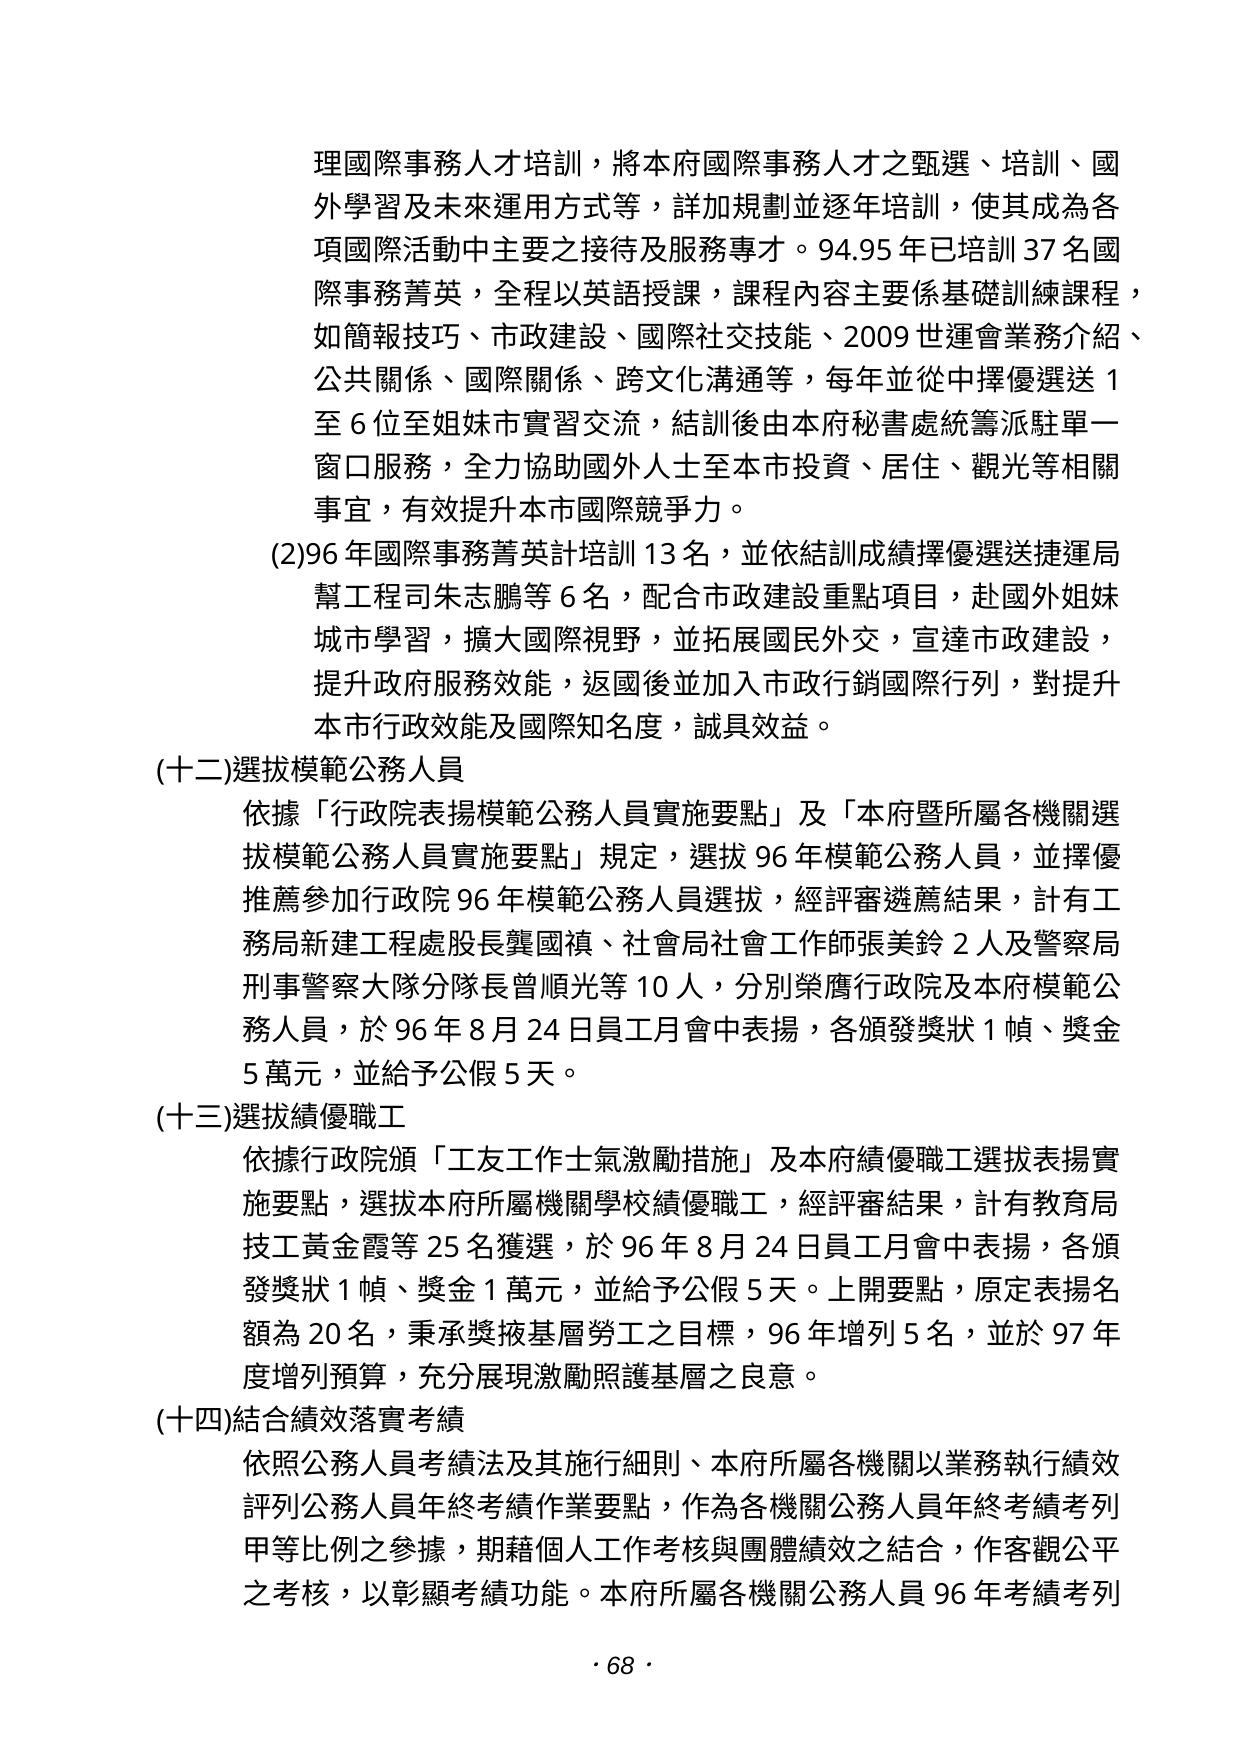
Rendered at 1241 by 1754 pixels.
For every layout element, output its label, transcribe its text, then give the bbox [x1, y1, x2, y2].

text (十二)選拔模範公務人員 [156, 746, 1121, 789]
text (十三)選拔績優職工 [156, 1093, 1121, 1136]
text (2)96年國際事務菁英計培訓13名，並依結訓成績擇優選送捷運局幫工程司朱志鵬等6名，配合市政建設重點項目，赴國外姐妹城市學習，擴大國際視野，並拓展國民外交，宣達市政建設，提升政府服務效能，返國後並加入市政行銷國際行列，對提升本市行政效能及國際知名度，誠具效益。 [271, 529, 1121, 746]
text 依照公務人員考績法及其施行細則、本府所屬各機關以業務執行績效評列公務人員年終考績作業要點，作為各機關公務人員年終考績考列甲等比例之參據，期藉個人工作考核與團體績效之結合，作客觀公平之考核，以彰顯考績功能。本府所屬各機關公務人員96年考績考列 [242, 1439, 1121, 1613]
text 依據行政院頒「工友工作士氣激勵措施」及本府績優職工選拔表揚實施要點，選拔本府所屬機關學校績優職工，經評審結果，計有教育局技工黃金霞等25名獲選，於96年8月24日員工月會中表揚，各頒發獎狀1幀、獎金1萬元，並給予公假5天。上開要點，原定表揚名額為20名，秉承獎掖基層勞工之目標，96年增列5名，並於97年度增列預算，充分展現激勵照護基層之良意。 [242, 1136, 1121, 1396]
text (1)為培育本府國際事務人才，訂定「高雄市政府涉外事務單一窗口規劃案」及「高雄市政府國際事務菁英培訓計畫」，加強辦理國際事務人才培訓，將本府國際事務人才之甄選、培訓、國外學習及未來運用方式等，詳加規劃並逐年培訓，使其成為各項國際活動中主要之接待及服務專才。94.95年已培訓37名國際事務菁英，全程以英語授課，課程內容主要係基礎訓練課程，如簡報技巧、市政建設、國際社交技能、2009世運會業務介紹、公共關係、國際關係、跨文化溝通等，每年並從中擇優選送1至6位至姐妹市實習交流，結訓後由本府秘書處統籌派駐單一窗口服務，全力協助國外人士至本市投資、居住、觀光等相關事宜，有效提升本市國際競爭力。 [271, 139, 1121, 529]
text 依據「行政院表揚模範公務人員實施要點」及「本府暨所屬各機關選拔模範公務人員實施要點」規定，選拔96年模範公務人員，並擇優推薦參加行政院96年模範公務人員選拔，經評審遴薦結果，計有工務局新建工程處股長龔國禛、社會局社會工作師張美鈴2人及警察局刑事警察大隊分隊長曾順光等10人，分別榮膺行政院及本府模範公務人員，於96年8月24日員工月會中表揚，各頒發獎狀1幀、獎金5萬元，並給予公假5天。 [242, 789, 1121, 1093]
text (十四)結合績效落實考績 [156, 1396, 1121, 1439]
